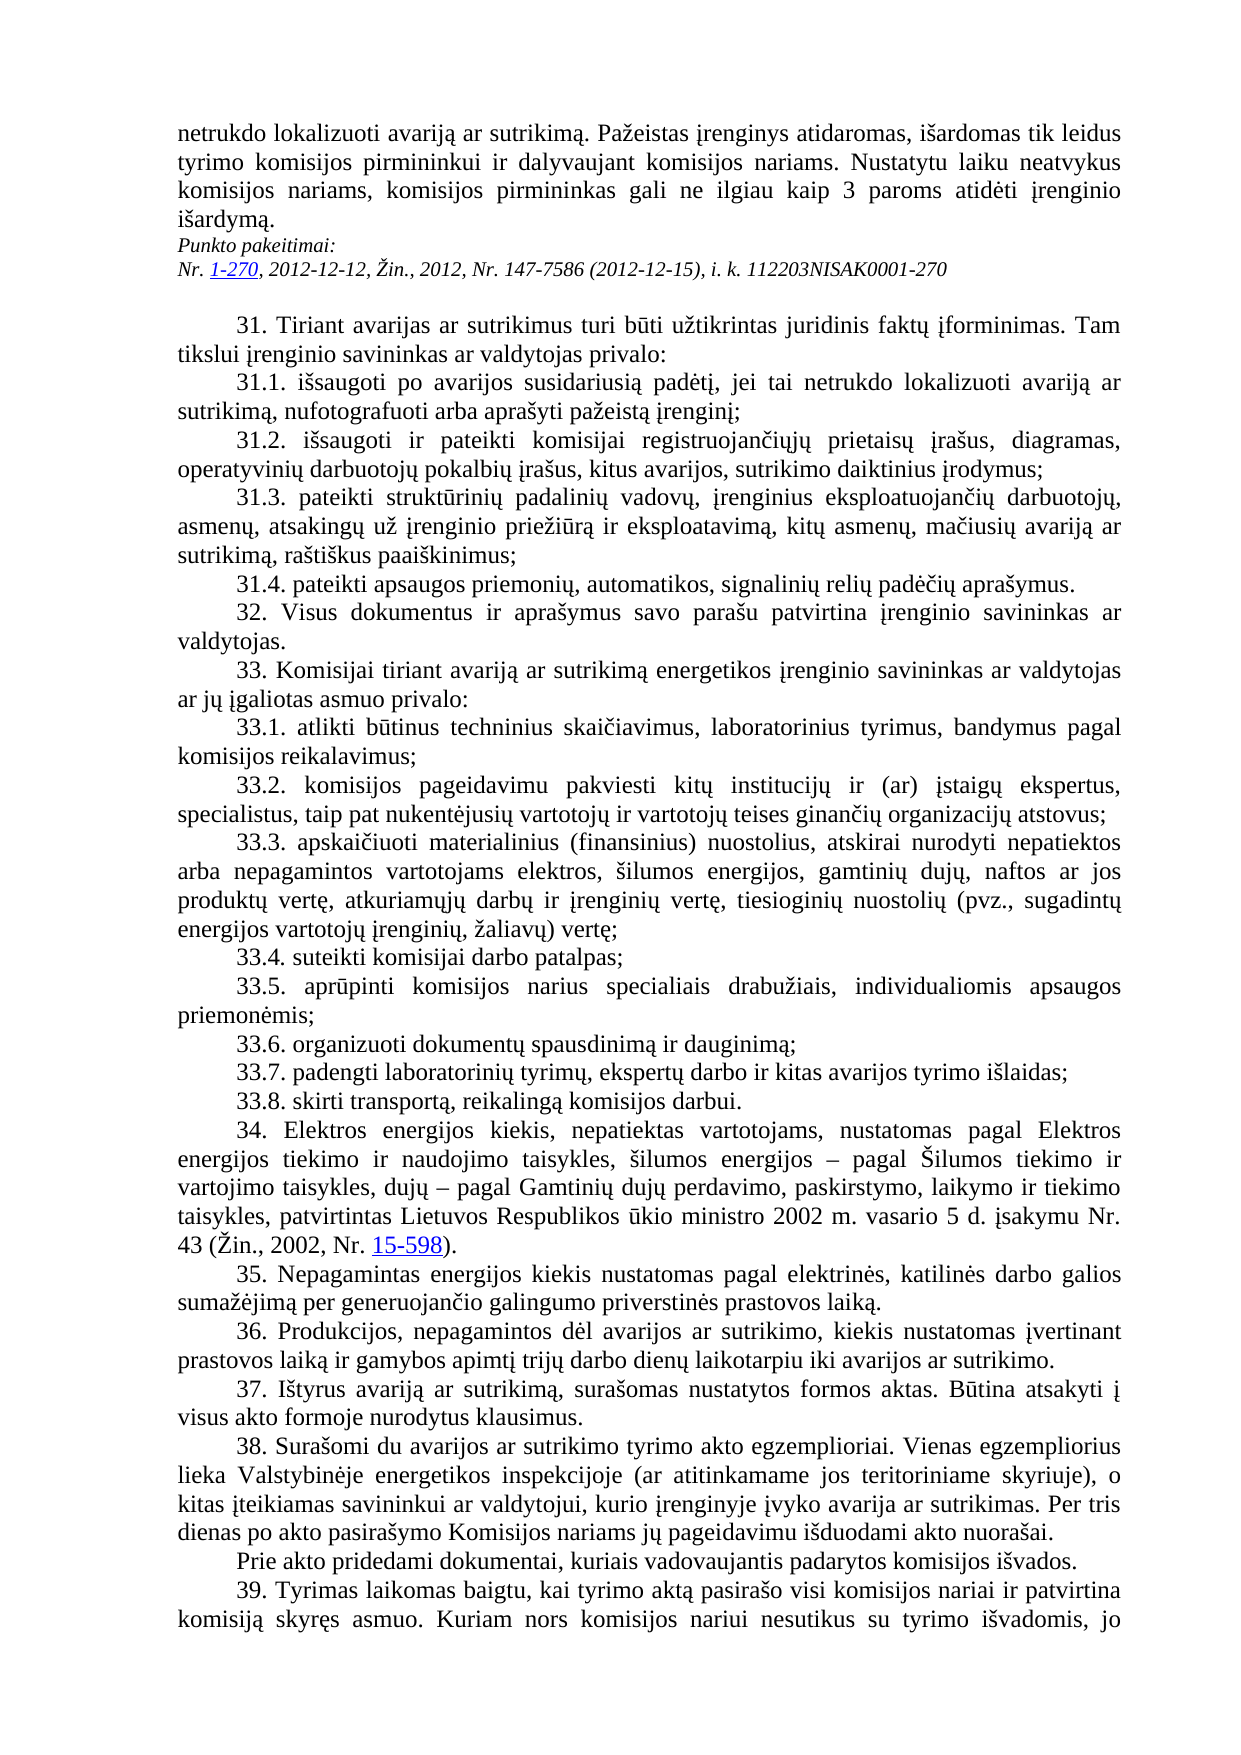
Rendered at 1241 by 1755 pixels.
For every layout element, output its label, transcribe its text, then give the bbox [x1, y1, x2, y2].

text Punkto pakeitimai: [177, 233, 1122, 257]
text 33.5. aprūpinti komisijos narius specialiais drabužiais, individualiomis apsaugos priemonėmis; [177, 971, 1122, 1029]
text Prie akto pridedami dokumentai, kuriais vadovaujantis padarytos komisijos išvados. [177, 1546, 1122, 1575]
text Nr. 1-270, 2012-12-12, Žin., 2012, Nr. 147-7586 (2012-12-15), i. k. 112203NISAK0001-270 [177, 257, 1122, 281]
text 31.4. pateikti apsaugos priemonių, automatikos, signalinių relių padėčių aprašymus. [177, 569, 1122, 597]
text 33.3. apskaičiuoti materialinius (finansinius) nuostolius, atskirai nurodyti nepatiektos arba nepagamintos vartotojams elektros, šilumos energijos, gamtinių dujų, naftos ar jos produktų vertę, atkuriamųjų darbų ir įrenginių vertę, tiesioginių nuostolių (pvz., sugadintų energijos vartotojų įrenginių, žaliavų) vertę; [177, 827, 1122, 942]
text 33.4. suteikti komisijai darbo patalpas; [177, 942, 1122, 971]
text 33. Komisijai tiriant avariją ar sutrikimą energetikos įrenginio savininkas ar valdytojas ar jų įgaliotas asmuo privalo: [177, 655, 1122, 712]
text 31.1. išsaugoti po avarijos susidariusią padėtį, jei tai netrukdo lokalizuoti avariją ar sutrikimą, nufotografuoti arba aprašyti pažeistą įrenginį; [177, 367, 1122, 425]
text 35. Nepagamintas energijos kiekis nustatomas pagal elektrinės, katilinės darbo galios sumažėjimą per generuojančio galingumo priverstinės prastovos laiką. [177, 1259, 1122, 1316]
text 33.1. atlikti būtinus techninius skaičiavimus, laboratorinius tyrimus, bandymus pagal komisijos reikalavimus; [177, 712, 1122, 770]
text 31. Tiriant avarijas ar sutrikimus turi būti užtikrintas juridinis faktų įforminimas. Tam tikslui įrenginio savininkas ar valdytojas privalo: [177, 310, 1122, 367]
text 37. Ištyrus avariją ar sutrikimą, surašomas nustatytos formos aktas. Būtina atsakyti į visus akto formoje nurodytus klausimus. [177, 1374, 1122, 1431]
text 34. Elektros energijos kiekis, nepatiektas vartotojams, nustatomas pagal Elektros energijos tiekimo ir naudojimo taisykles, šilumos energijos – pagal Šilumos tiekimo ir vartojimo taisykles, dujų – pagal Gamtinių dujų perdavimo, paskirstymo, laikymo ir tiekimo taisykles, patvirtintas Lietuvos Respublikos ūkio ministro 2002 m. vasario 5 d. įsakymu Nr. 43 (Žin., 2002, Nr. 15-598). [177, 1115, 1122, 1259]
text 31.2. išsaugoti ir pateikti komisijai registruojančiųjų prietaisų įrašus, diagramas, operatyvinių darbuotojų pokalbių įrašus, kitus avarijos, sutrikimo daiktinius įrodymus; [177, 425, 1122, 482]
text 39. Tyrimas laikomas baigtu, kai tyrimo aktą pasirašo visi komisijos nariai ir patvirtina komisiją skyręs asmuo. Kuriam nors komisijos nariui nesutikus su tyrimo išvadomis, jo [177, 1575, 1122, 1632]
text 31.3. pateikti struktūrinių padalinių vadovų, įrenginius eksploatuojančių darbuotojų, asmenų, atsakingų už įrenginio priežiūrą ir eksploatavimą, kitų asmenų, mačiusių avariją ar sutrikimą, raštiškus paaiškinimus; [177, 482, 1122, 569]
text 32. Visus dokumentus ir aprašymus savo parašu patvirtina įrenginio savininkas ar valdytojas. [177, 597, 1122, 655]
text 33.6. organizuoti dokumentų spausdinimą ir dauginimą; [177, 1029, 1122, 1057]
text 33.8. skirti transportą, reikalingą komisijos darbui. [177, 1086, 1122, 1115]
text netrukdo lokalizuoti avariją ar sutrikimą. Pažeistas įrenginys atidaromas, išardomas tik leidus tyrimo komisijos pirmininkui ir dalyvaujant komisijos nariams. Nustatytu laiku neatvykus komisijos nariams, komisijos pirmininkas gali ne ilgiau kaip 3 paroms atidėti įrenginio išardymą. [177, 118, 1122, 233]
text 33.7. padengti laboratorinių tyrimų, ekspertų darbo ir kitas avarijos tyrimo išlaidas; [177, 1057, 1122, 1086]
text 36. Produkcijos, nepagamintos dėl avarijos ar sutrikimo, kiekis nustatomas įvertinant prastovos laiką ir gamybos apimtį trijų darbo dienų laikotarpiu iki avarijos ar sutrikimo. [177, 1316, 1122, 1374]
text 33.2. komisijos pageidavimu pakviesti kitų institucijų ir (ar) įstaigų ekspertus, specialistus, taip pat nukentėjusių vartotojų ir vartotojų teises ginančių organizacijų atstovus; [177, 770, 1122, 827]
text 38. Surašomi du avarijos ar sutrikimo tyrimo akto egzemplioriai. Vienas egzempliorius lieka Valstybinėje energetikos inspekcijoje (ar atitinkamame jos teritoriniame skyriuje), o kitas įteikiamas savininkui ar valdytojui, kurio įrenginyje įvyko avarija ar sutrikimas. Per tris dienas po akto pasirašymo Komisijos nariams jų pageidavimu išduodami akto nuorašai. [177, 1431, 1122, 1546]
